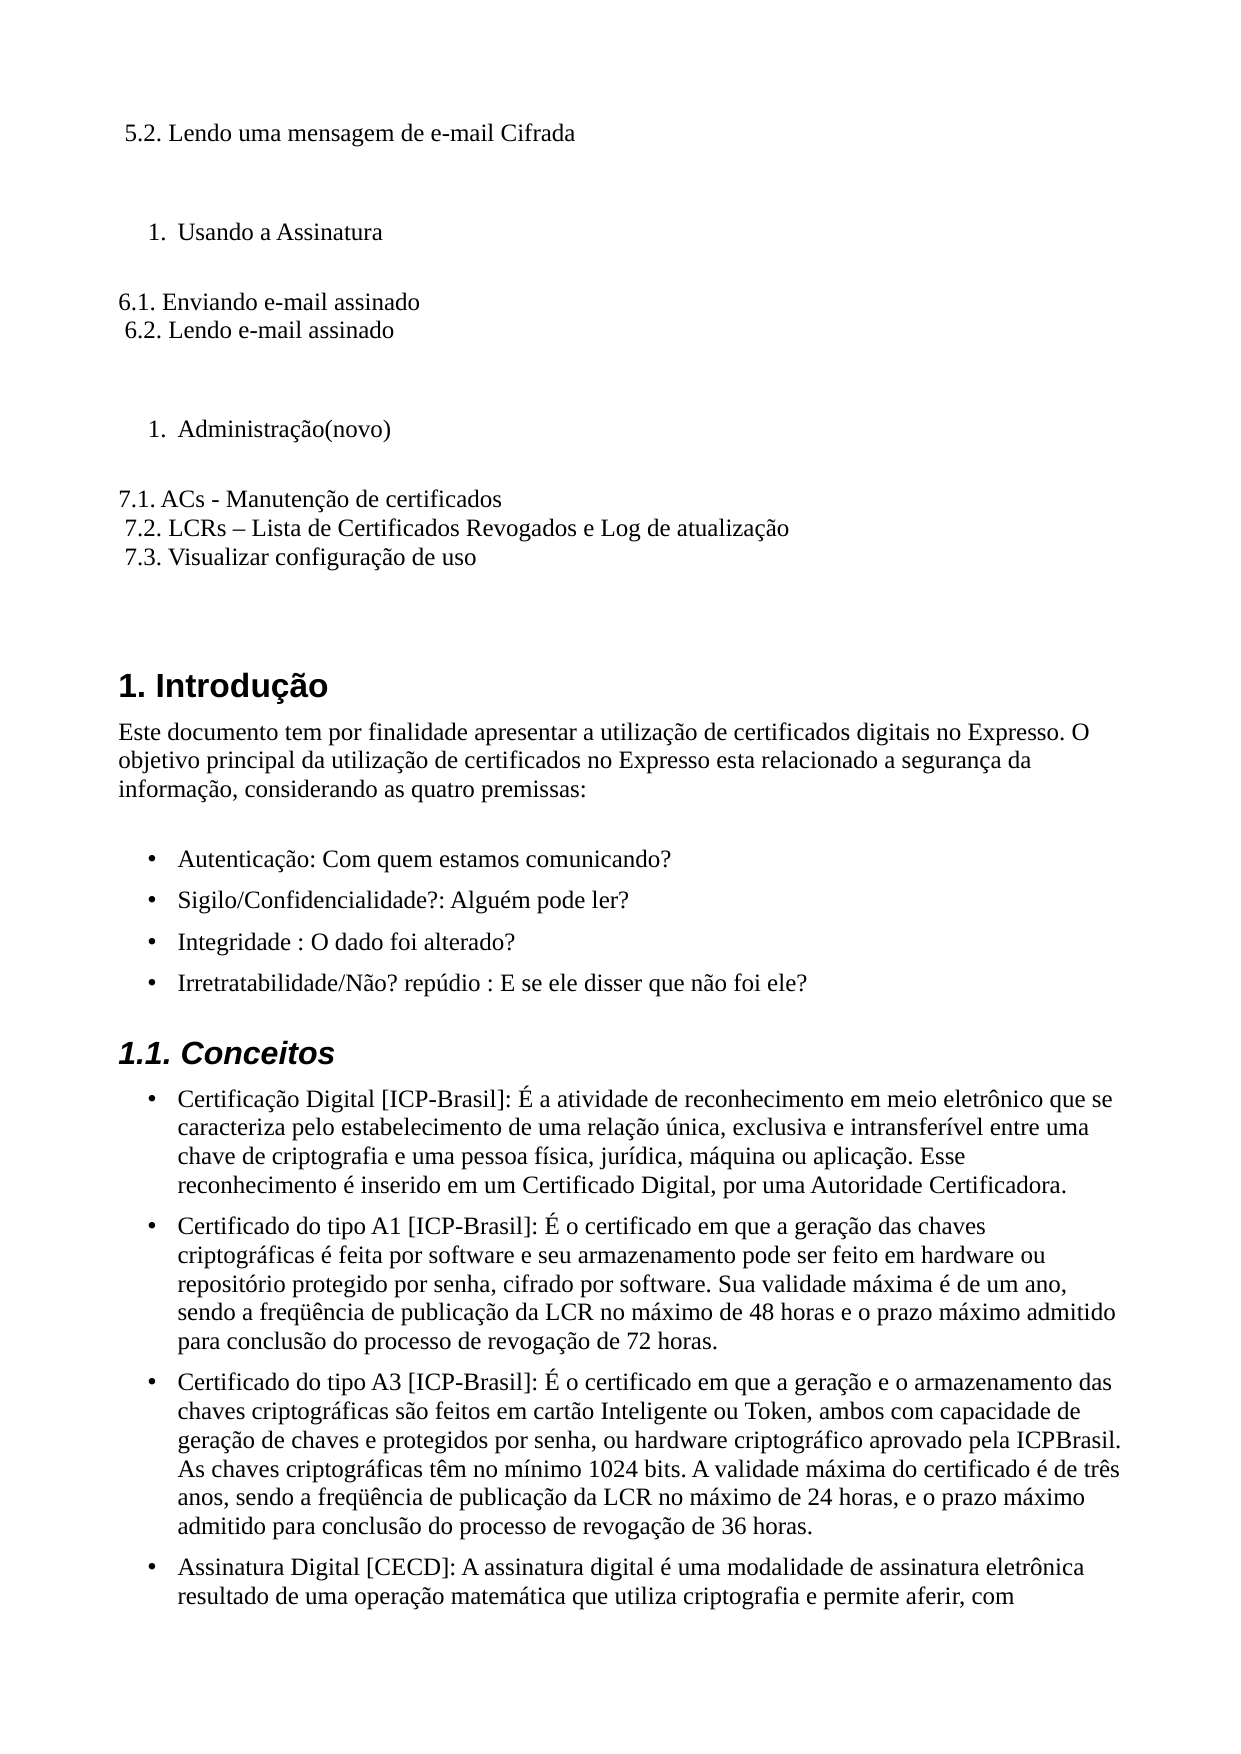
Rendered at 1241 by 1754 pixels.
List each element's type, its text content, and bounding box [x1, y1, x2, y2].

list Administração(novo) [148, 414, 1122, 472]
text 5.2. Lendo uma mensagem de e-mail Cifrada [118, 118, 1122, 204]
list Certificado do tipo A3 [ICP-Brasil]: É o certificado em que a geração e o armazenamento das chaves criptográficas são feitos em cartão Inteligente ou Token, ambos com capacidade de geração de chaves e protegidos por senha, ou hardware criptográfico aprovado pela ICP­Brasil. As chaves criptográficas têm no mínimo 1024 bits. A validade máxima do certificado é de três anos, sendo a freqüência de publicação da LCR no máximo de 24 horas, e o prazo máximo admitido para conclusão do processo de revogação de 36 horas. [148, 1367, 1122, 1540]
list Integridade : O dado foi alterado? [148, 927, 1122, 956]
list Irretratabilidade/Não? repúdio : E se ele disser que não foi ele? [148, 968, 1122, 997]
text Este documento tem por finalidade apresentar a utilização de certificados digitais no Expresso. O objetivo principal da utilização de certificados no Expresso esta relacionado a segurança da informação, considerando as quatro premissas: [118, 717, 1122, 832]
list Assinatura Digital [CECD]: A assinatura digital é uma modalidade de assinatura eletrônica resultado de uma operação matemática que utiliza criptografia e permite aferir, com [148, 1552, 1122, 1610]
subtitle 1.1. Conceitos [118, 1034, 1122, 1071]
text 6.1. Enviando e-mail assinado 6.2. Lendo e-mail assinado [118, 287, 1122, 402]
list Sigilo/Confidencialidade?: Alguém pode ler? [148, 886, 1122, 914]
text 7.1. ACs - Manutenção de certificados 7.2. LCRs – Lista de Certificados Revogados e Log de atualização 7.3. Visualizar configuração de uso [118, 484, 1122, 628]
list Usando a Assinatura [148, 217, 1122, 274]
list Certificado do tipo A1 [ICP-Brasil]: É o certificado em que a geração das chaves criptográficas é feita por software e seu armazenamento pode ser feito em hardware ou repositório protegido por senha, cifrado por software. Sua validade máxima é de um ano, sendo a freqüência de publicação da LCR no máximo de 48 horas e o prazo máximo admitido para conclusão do processo de revogação de 72 horas. [148, 1211, 1122, 1355]
list Certificação Digital [ICP-Brasil]: É a atividade de reconhecimento em meio eletrônico que se caracteriza pelo estabelecimento de uma relação única, exclusiva e intransferível entre uma chave de criptografia e uma pessoa física, jurídica, máquina ou aplicação. Esse reconhecimento é inserido em um Certificado Digital, por uma Autoridade Certificadora. [148, 1084, 1122, 1199]
subtitle 1. Introdução [118, 666, 1122, 704]
list Autenticação: Com quem estamos comunicando? [148, 844, 1122, 873]
